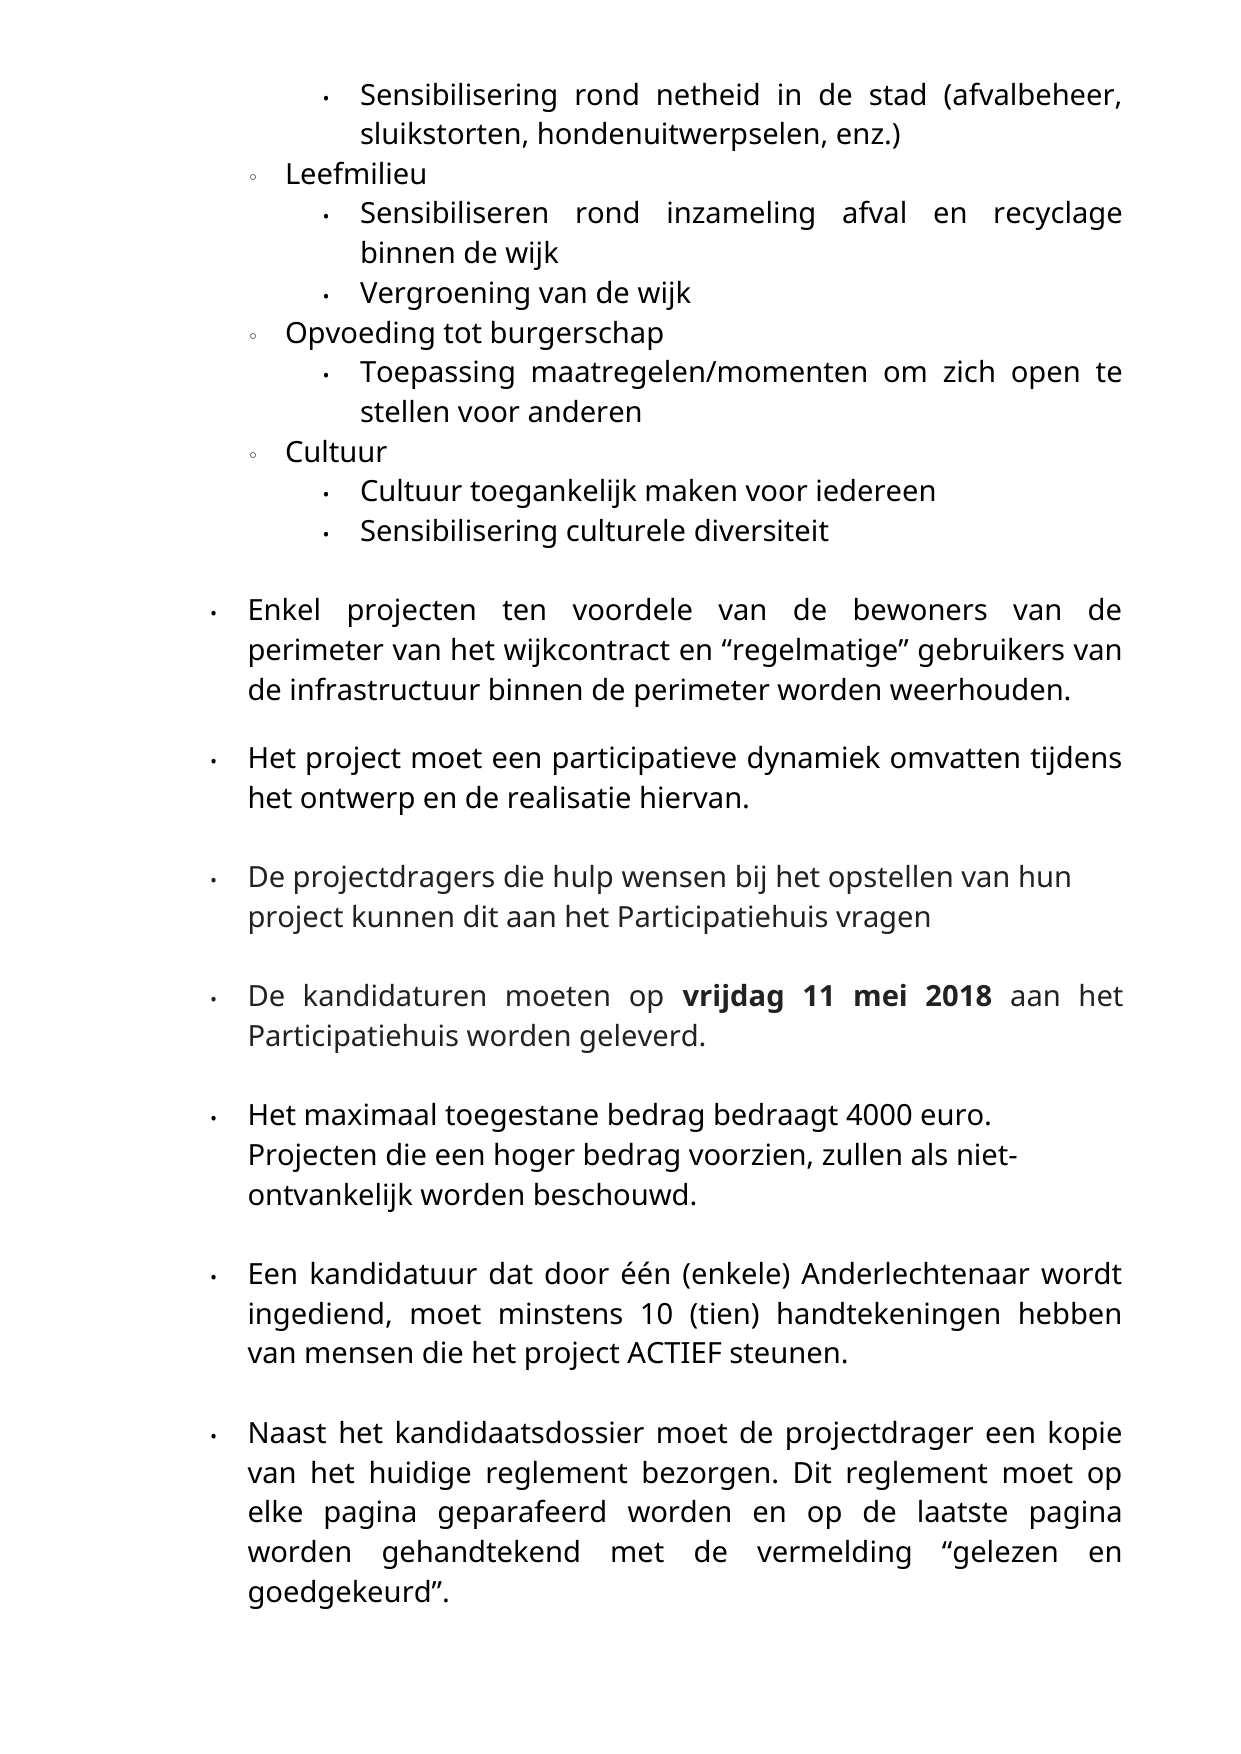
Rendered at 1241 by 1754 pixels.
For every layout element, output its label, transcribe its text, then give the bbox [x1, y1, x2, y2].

list Het project moet een participatieve dynamiek omvatten tijdens het ontwerp en de realisatie hiervan. [210, 737, 1123, 817]
list Sensibiliseren rond inzameling afval en recyclage binnen de wijk [322, 193, 1123, 272]
list Sensibilisering rond netheid in de stad (afvalbeheer, sluikstorten, hondenuitwerpselen, enz.) [322, 74, 1123, 153]
list Sensibilisering culturele diversiteit [322, 510, 1123, 550]
list Cultuur [247, 431, 1123, 471]
list Leefmilieu [247, 153, 1123, 193]
list Een kandidatuur dat door één (enkele) Anderlechtenaar wordt ingediend, moet minstens 10 (tien) handtekeningen hebben van mensen die het project ACTIEF steunen. [210, 1253, 1123, 1372]
list Vergroening van de wijk [322, 272, 1123, 312]
list Opvoeding tot burgerschap [247, 312, 1123, 352]
list Cultuur toegankelijk maken voor iedereen [322, 471, 1123, 510]
list De kandidaturen moeten op vrijdag 11 mei 2018 aan het Participatiehuis worden geleverd. [210, 976, 1123, 1055]
list Enkel projecten ten voordele van de bewoners van de perimeter van het wijkcontract en “regelmatige” gebruikers van de infrastructuur binnen de perimeter worden weerhouden. [210, 590, 1123, 709]
list Toepassing maatregelen/momenten om zich open te stellen voor anderen [322, 352, 1123, 431]
list De projectdragers die hulp wensen bij het opstellen van hun project kunnen dit aan het Participatiehuis vragen [210, 857, 1123, 936]
list Naast het kandidaatsdossier moet de projectdrager een kopie van het huidige reglement bezorgen. Dit reglement moet op elke pagina geparafeerd worden en op de laatste pagina worden gehandtekend met de vermelding “gelezen en goedgekeurd”. [210, 1412, 1123, 1611]
list Het maximaal toegestane bedrag bedraagt 4000 euro. Projecten die een hoger bedrag voorzien, zullen als niet-ontvankelijk worden beschouwd. [210, 1095, 1123, 1214]
